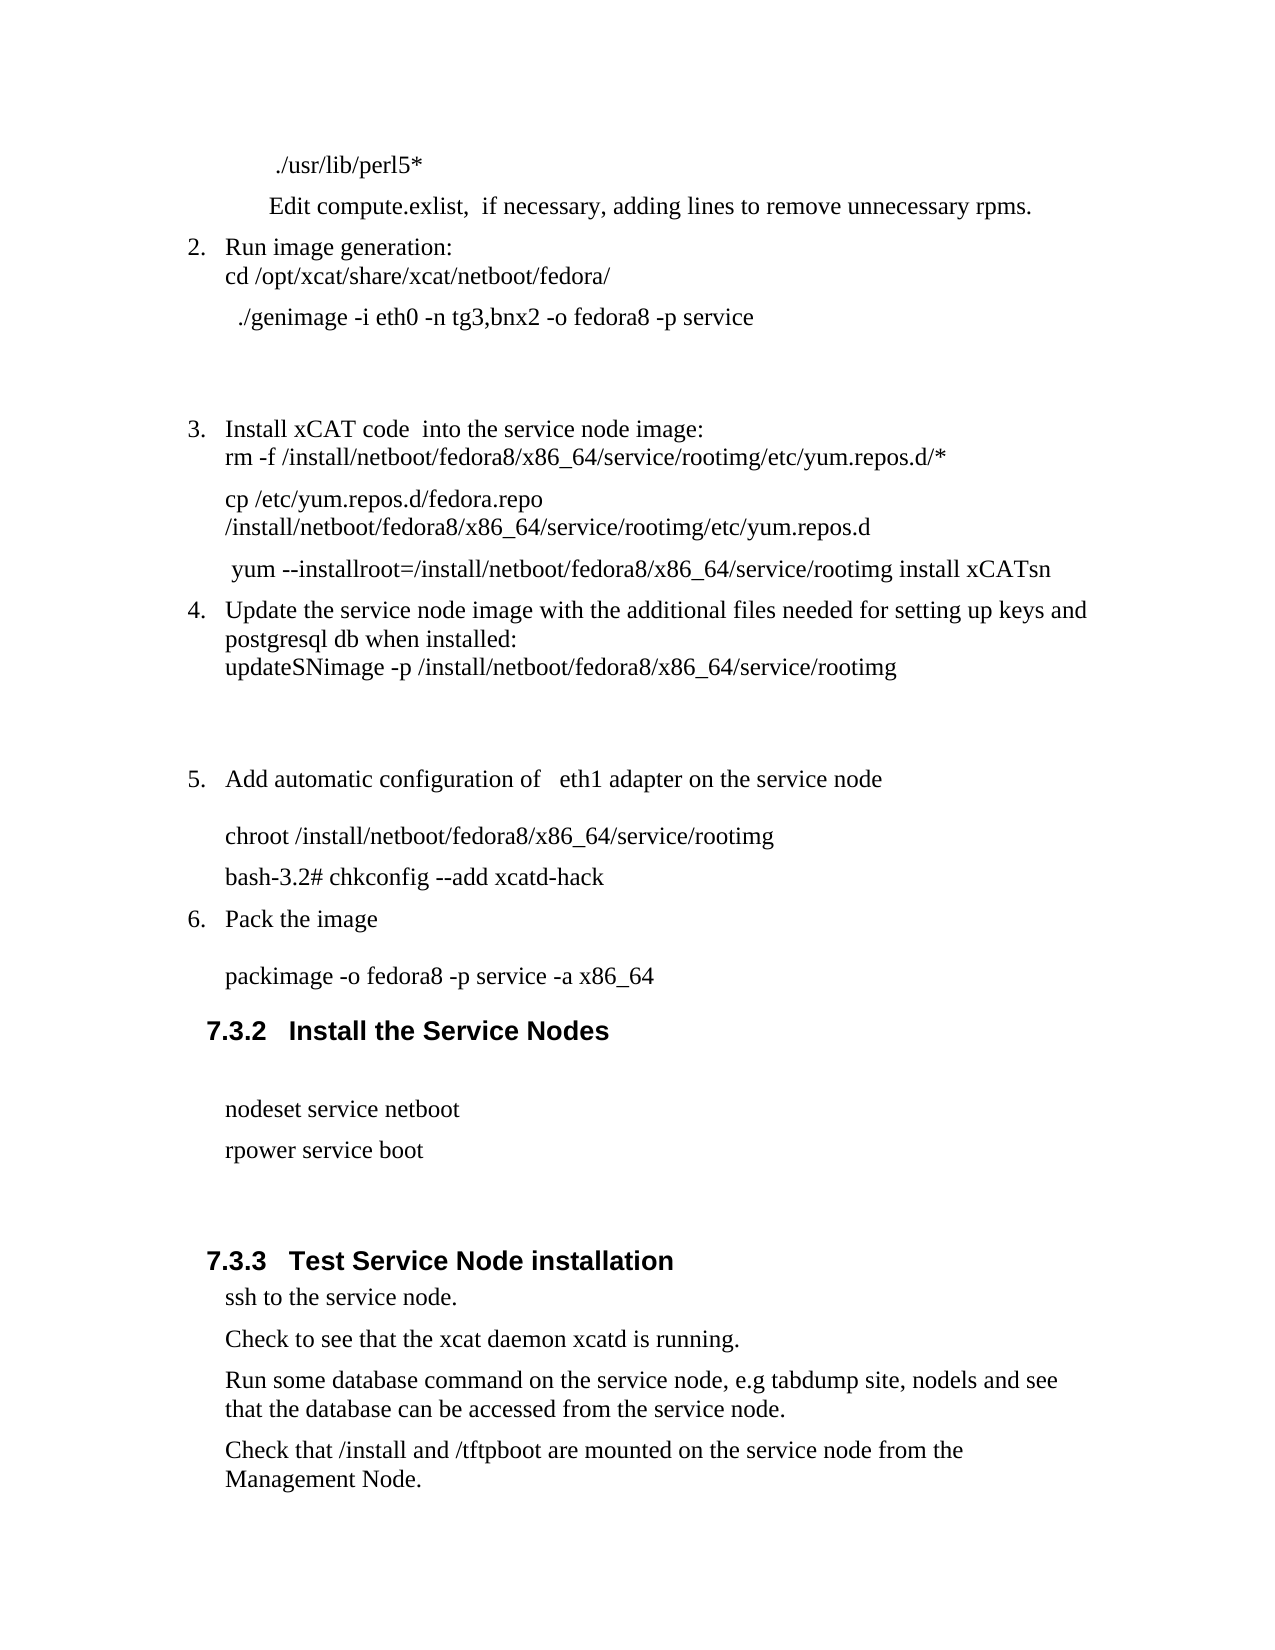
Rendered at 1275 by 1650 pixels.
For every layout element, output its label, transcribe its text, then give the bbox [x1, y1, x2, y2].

text cp /etc/yum.repos.d/fedora.repo /install/netboot/fedora8/x86_64/service/rootimg/etc/yum.repos.d [225, 484, 1087, 541]
text bash-3.2# chkconfig --add xcatd-hack [225, 862, 1087, 891]
text Edit compute.exlist, if necessary, adding lines to remove unnecessary rpms. [225, 191, 1087, 220]
text rm -f /install/netboot/fedora8/x86_64/service/rootimg/etc/yum.repos.d/* [225, 442, 1087, 471]
text yum --installroot=/install/netboot/fedora8/x86_64/service/rootimg install xCATsn [225, 554, 1087, 582]
text packimage -o fedora8 -p service -a x86_64 [225, 961, 1087, 990]
text Check to see that the xcat daemon xcatd is running. [225, 1324, 1087, 1352]
text cd /opt/xcat/share/xcat/netboot/fedora/ [225, 261, 1087, 290]
list Install xCAT code into the service node image: [187, 414, 1087, 442]
text Check that /install and /tftpboot are mounted on the service node from the Management Node. [225, 1435, 1087, 1492]
text updateSNimage -p /install/netboot/fedora8/x86_64/service/rootimg [225, 652, 1087, 681]
list Pack the image [187, 904, 1087, 932]
text rpower service boot [225, 1135, 1087, 1164]
list Update the service node image with the additional files needed for setting up keys and postgresql db when installed: [187, 595, 1087, 652]
subtitle Install the Service Nodes [206, 1015, 1087, 1046]
list Add automatic configuration of eth1 adapter on the service node [187, 764, 1087, 792]
text ./usr/lib/perl5* [225, 150, 1087, 179]
list Run image generation: [187, 232, 1087, 261]
text Run some database command on the service node, e.g tabdump site, nodels and see that the database can be accessed from the service node. [225, 1365, 1087, 1422]
text nodeset service netboot [225, 1094, 1087, 1122]
text ./genimage -i eth0 -n tg3,bnx2 -o fedora8 -p service [187, 302, 1087, 331]
subtitle Test Service Node installation [206, 1245, 1087, 1276]
text ssh to the service node. [225, 1282, 1087, 1311]
text chroot /install/netboot/fedora8/x86_64/service/rootimg [225, 821, 1087, 850]
